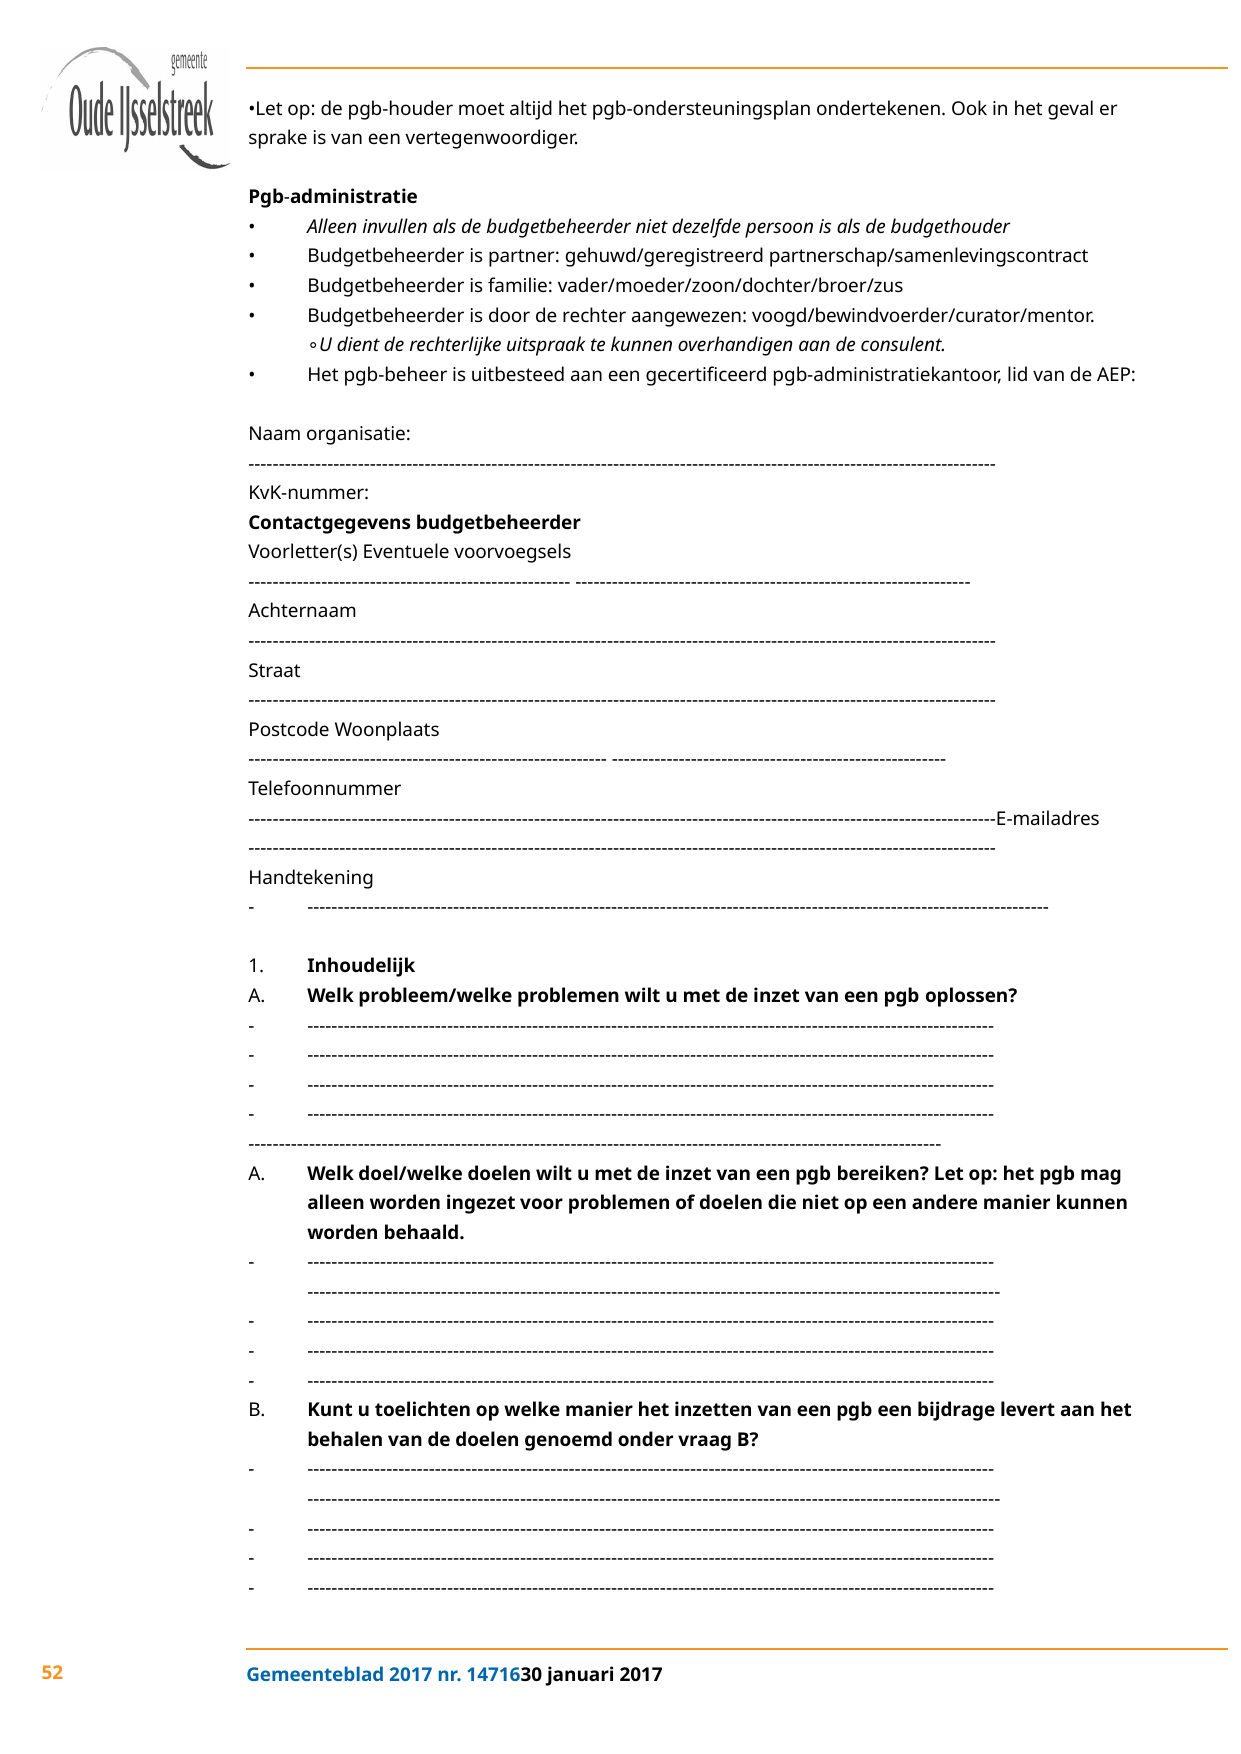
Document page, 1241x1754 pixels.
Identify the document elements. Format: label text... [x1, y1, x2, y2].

list ----------------------------------------------------------------------------------------------------------------- [248, 1012, 1152, 1038]
list -------------------------------------------------------------------------------------------------------------------------- [248, 893, 1152, 919]
list Inhoudelijk [248, 953, 1152, 978]
text Handtekening [248, 864, 1152, 890]
list ∘U dient de rechterlijke uitspraak te kunnen overhandigen aan de consulent. [248, 331, 1152, 357]
text Voorletter(s) Eventuele voorvoegsels [248, 538, 1152, 564]
list Welk doel/welke doelen wilt u met de inzet van een pgb bereiken? Let op: het pgb mag alleen worden ingezet voor problemen of doelen die niet op een andere manier kunnen worden behaald. [248, 1160, 1152, 1245]
list ----------------------------------------------------------------------------------------------------------------- [248, 1041, 1152, 1067]
text Straat [248, 657, 1152, 683]
text Telefoonnummer [248, 775, 1152, 801]
text --------------------------------------------------------------------------------------------------------------------------- [248, 834, 1152, 860]
list Het pgb-beheer is uitbesteed aan een gecertificeerd pgb-administratiekantoor, lid van de AEP: [248, 361, 1152, 387]
text ---------------------------------------------------------------------------------------------------------------------------E-mailadres [248, 805, 1152, 831]
list ----------------------------------------------------------------------------------------------------------------- [248, 1367, 1152, 1393]
text ----------------------------------------------------- ----------------------------------------------------------------- [248, 568, 1152, 594]
list ----------------------------------------------------------------------------------------------------------------- [248, 1308, 1152, 1333]
text Contactgegevens budgetbeheerder [248, 509, 1152, 535]
list ----------------------------------------------------------------------------------------------------------------- [248, 1337, 1152, 1363]
text Pgb-administratie [248, 183, 1152, 209]
list Kunt u toelichten op welke manier het inzetten van een pgb een bijdrage levert aan het behalen van de doelen genoemd onder vraag B? [248, 1396, 1152, 1452]
list ----------------------------------------------------------------------------------------------------------------- [248, 1071, 1152, 1097]
list Budgetbeheerder is door de rechter aangewezen: voogd/bewindvoerder/curator/mentor. [248, 302, 1152, 328]
list ----------------------------------------------------------------------------------------------------------------- [248, 1544, 1152, 1570]
list Alleen invullen als de budgetbeheerder niet dezelfde persoon is als de budgethouder [248, 213, 1152, 239]
text ----------------------------------------------------------- ------------------------------------------------------- [248, 746, 1152, 771]
list ----------------------------------------------------------------------------------------------------------------- [248, 1101, 1152, 1126]
text Postcode Woonplaats [248, 716, 1152, 742]
list ------------------------------------------------------------------------------------------------------------------ [248, 1485, 1152, 1511]
list Budgetbeheerder is partner: gehuwd/geregistreerd partnerschap/samenlevingscontract [248, 243, 1152, 268]
list ----------------------------------------------------------------------------------------------------------------- [248, 1248, 1152, 1274]
picture [41, 47, 231, 172]
text --------------------------------------------------------------------------------------------------------------------------- [248, 450, 1152, 476]
list ----------------------------------------------------------------------------------------------------------------- [248, 1456, 1152, 1481]
list Welk probleem/welke problemen wilt u met de inzet van een pgb oplossen? [248, 982, 1152, 1008]
text ------------------------------------------------------------------------------------------------------------------ [248, 1130, 1152, 1156]
text Naam organisatie: [248, 420, 1152, 446]
text KvK-nummer: [248, 479, 1152, 505]
text Achternaam [248, 598, 1152, 623]
list Budgetbeheerder is familie: vader/moeder/zoon/dochter/broer/zus [248, 272, 1152, 298]
text --------------------------------------------------------------------------------------------------------------------------- [248, 686, 1152, 712]
list ----------------------------------------------------------------------------------------------------------------- [248, 1574, 1152, 1600]
list ----------------------------------------------------------------------------------------------------------------- [248, 1515, 1152, 1541]
text •Let op: de pgb-houder moet altijd het pgb-ondersteuningsplan ondertekenen. Ook in het geval er sprake is van een vertegenwoordiger. [248, 95, 1152, 150]
text --------------------------------------------------------------------------------------------------------------------------- [248, 627, 1152, 653]
list ------------------------------------------------------------------------------------------------------------------ [248, 1278, 1152, 1304]
